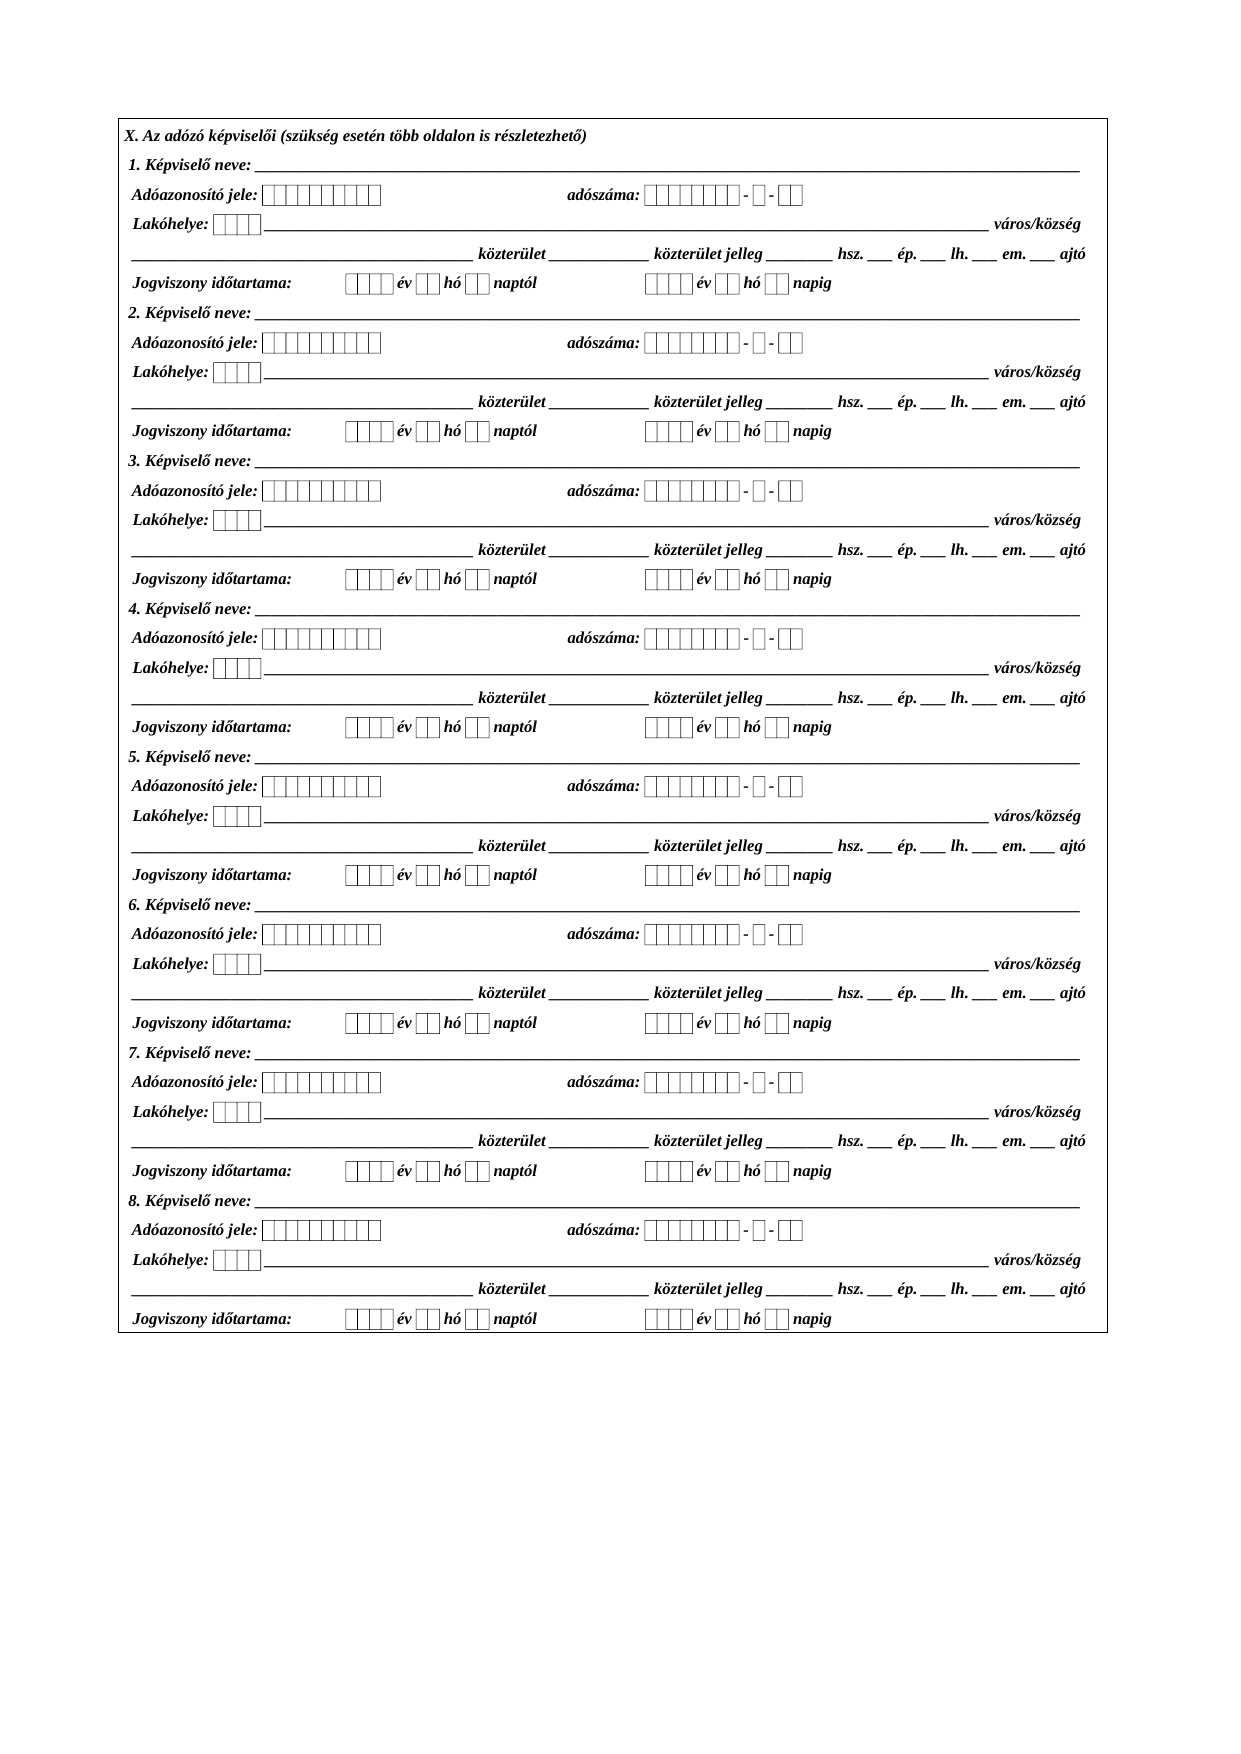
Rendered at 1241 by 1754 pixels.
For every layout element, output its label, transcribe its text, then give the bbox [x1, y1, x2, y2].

table_cell 4. Képviselő neve: ___________________________________________________________________________________________________ [119, 593, 1107, 622]
table_cell _________________________________________ közterület ____________ közterület jelleg ________ hsz. ___ ép. ___ lh. ___ em. ___ ajtó [119, 977, 1107, 1007]
table_cell Jogviszony időtartama: ████ év ██ hó ██ naptól ████ év ██ hó ██ napig [119, 415, 1107, 444]
table_header X. Az adózó képviselői (szükség esetén több oldalon is részletezhető) [119, 119, 1107, 149]
table_cell 6. Képviselő neve: ___________________________________________________________________________________________________ [119, 888, 1107, 918]
table_cell 3. Képviselő neve: ___________________________________________________________________________________________________ [119, 445, 1107, 474]
table_cell Jogviszony időtartama: ████ év ██ hó ██ naptól ████ év ██ hó ██ napig [119, 1007, 1107, 1036]
table_cell Jogviszony időtartama: ████ év ██ hó ██ naptól ████ év ██ hó ██ napig [119, 711, 1107, 740]
table_cell Jogviszony időtartama: ████ év ██ hó ██ naptól ████ év ██ hó ██ napig [119, 267, 1107, 297]
table_cell Adóazonosító jele: ██████████ adószáma: ████████ - █ - ██ [119, 1214, 1107, 1243]
table_cell Lakóhelye: ████ _______________________________________________________________________________________ város/község [119, 208, 1107, 237]
table_cell Lakóhelye: ████ _______________________________________________________________________________________ város/község [119, 1095, 1107, 1125]
table_cell Lakóhelye: ████ _______________________________________________________________________________________ város/község [119, 356, 1107, 385]
table_cell Lakóhelye: ████ _______________________________________________________________________________________ város/község [119, 652, 1107, 681]
table_cell Adóazonosító jele: ██████████ adószáma: ████████ - █ - ██ [119, 622, 1107, 652]
table_cell Adóazonosító jele: ██████████ adószáma: ████████ - █ - ██ [119, 1066, 1107, 1095]
table_cell Adóazonosító jele: ██████████ adószáma: ████████ - █ - ██ [119, 178, 1107, 208]
table_cell Lakóhelye: ████ _______________________________________________________________________________________ város/község [119, 948, 1107, 977]
table_cell _________________________________________ közterület ____________ közterület jelleg ________ hsz. ___ ép. ___ lh. ___ em. ___ ajtó [119, 238, 1107, 267]
table_cell Lakóhelye: ████ _______________________________________________________________________________________ város/község [119, 1243, 1107, 1273]
table_cell Jogviszony időtartama: ████ év ██ hó ██ naptól ████ év ██ hó ██ napig [119, 859, 1107, 888]
table_cell _________________________________________ közterület ____________ közterület jelleg ________ hsz. ___ ép. ___ lh. ___ em. ___ ajtó [119, 681, 1107, 711]
table_cell _________________________________________ közterület ____________ közterület jelleg ________ hsz. ___ ép. ___ lh. ___ em. ___ ajtó [119, 829, 1107, 859]
table_cell Adóazonosító jele: ██████████ adószáma: ████████ - █ - ██ [119, 770, 1107, 799]
table_cell 8. Képviselő neve: ___________________________________________________________________________________________________ [119, 1184, 1107, 1214]
table_cell 7. Képviselő neve: ___________________________________________________________________________________________________ [119, 1036, 1107, 1066]
table_cell Adóazonosító jele: ██████████ adószáma: ████████ - █ - ██ [119, 326, 1107, 356]
table_cell 5. Képviselő neve: ___________________________________________________________________________________________________ [119, 740, 1107, 770]
table_cell _________________________________________ közterület ____________ közterület jelleg ________ hsz. ___ ép. ___ lh. ___ em. ___ ajtó [119, 1273, 1107, 1302]
table_cell Jogviszony időtartama: ████ év ██ hó ██ naptól ████ év ██ hó ██ napig [119, 1303, 1107, 1332]
table_cell Adóazonosító jele: ██████████ adószáma: ████████ - █ - ██ [119, 918, 1107, 947]
table_cell 2. Képviselő neve: ___________________________________________________________________________________________________ [119, 297, 1107, 326]
table_cell Lakóhelye: ████ _______________________________________________________________________________________ város/község [119, 504, 1107, 533]
table_cell _________________________________________ közterület ____________ közterület jelleg ________ hsz. ___ ép. ___ lh. ___ em. ___ ajtó [119, 385, 1107, 415]
table_cell Jogviszony időtartama: ████ év ██ hó ██ naptól ████ év ██ hó ██ napig [119, 563, 1107, 592]
table_cell Lakóhelye: ████ _______________________________________________________________________________________ város/község [119, 800, 1107, 829]
table_cell Adóazonosító jele: ██████████ adószáma: ████████ - █ - ██ [119, 474, 1107, 504]
table_cell Jogviszony időtartama: ████ év ██ hó ██ naptól ████ év ██ hó ██ napig [119, 1155, 1107, 1184]
table_cell _________________________________________ közterület ____________ közterület jelleg ________ hsz. ___ ép. ___ lh. ___ em. ___ ajtó [119, 533, 1107, 563]
table_cell _________________________________________ közterület ____________ közterület jelleg ________ hsz. ___ ép. ___ lh. ___ em. ___ ajtó [119, 1125, 1107, 1154]
table_cell 1. Képviselő neve: ___________________________________________________________________________________________________ [119, 149, 1107, 178]
